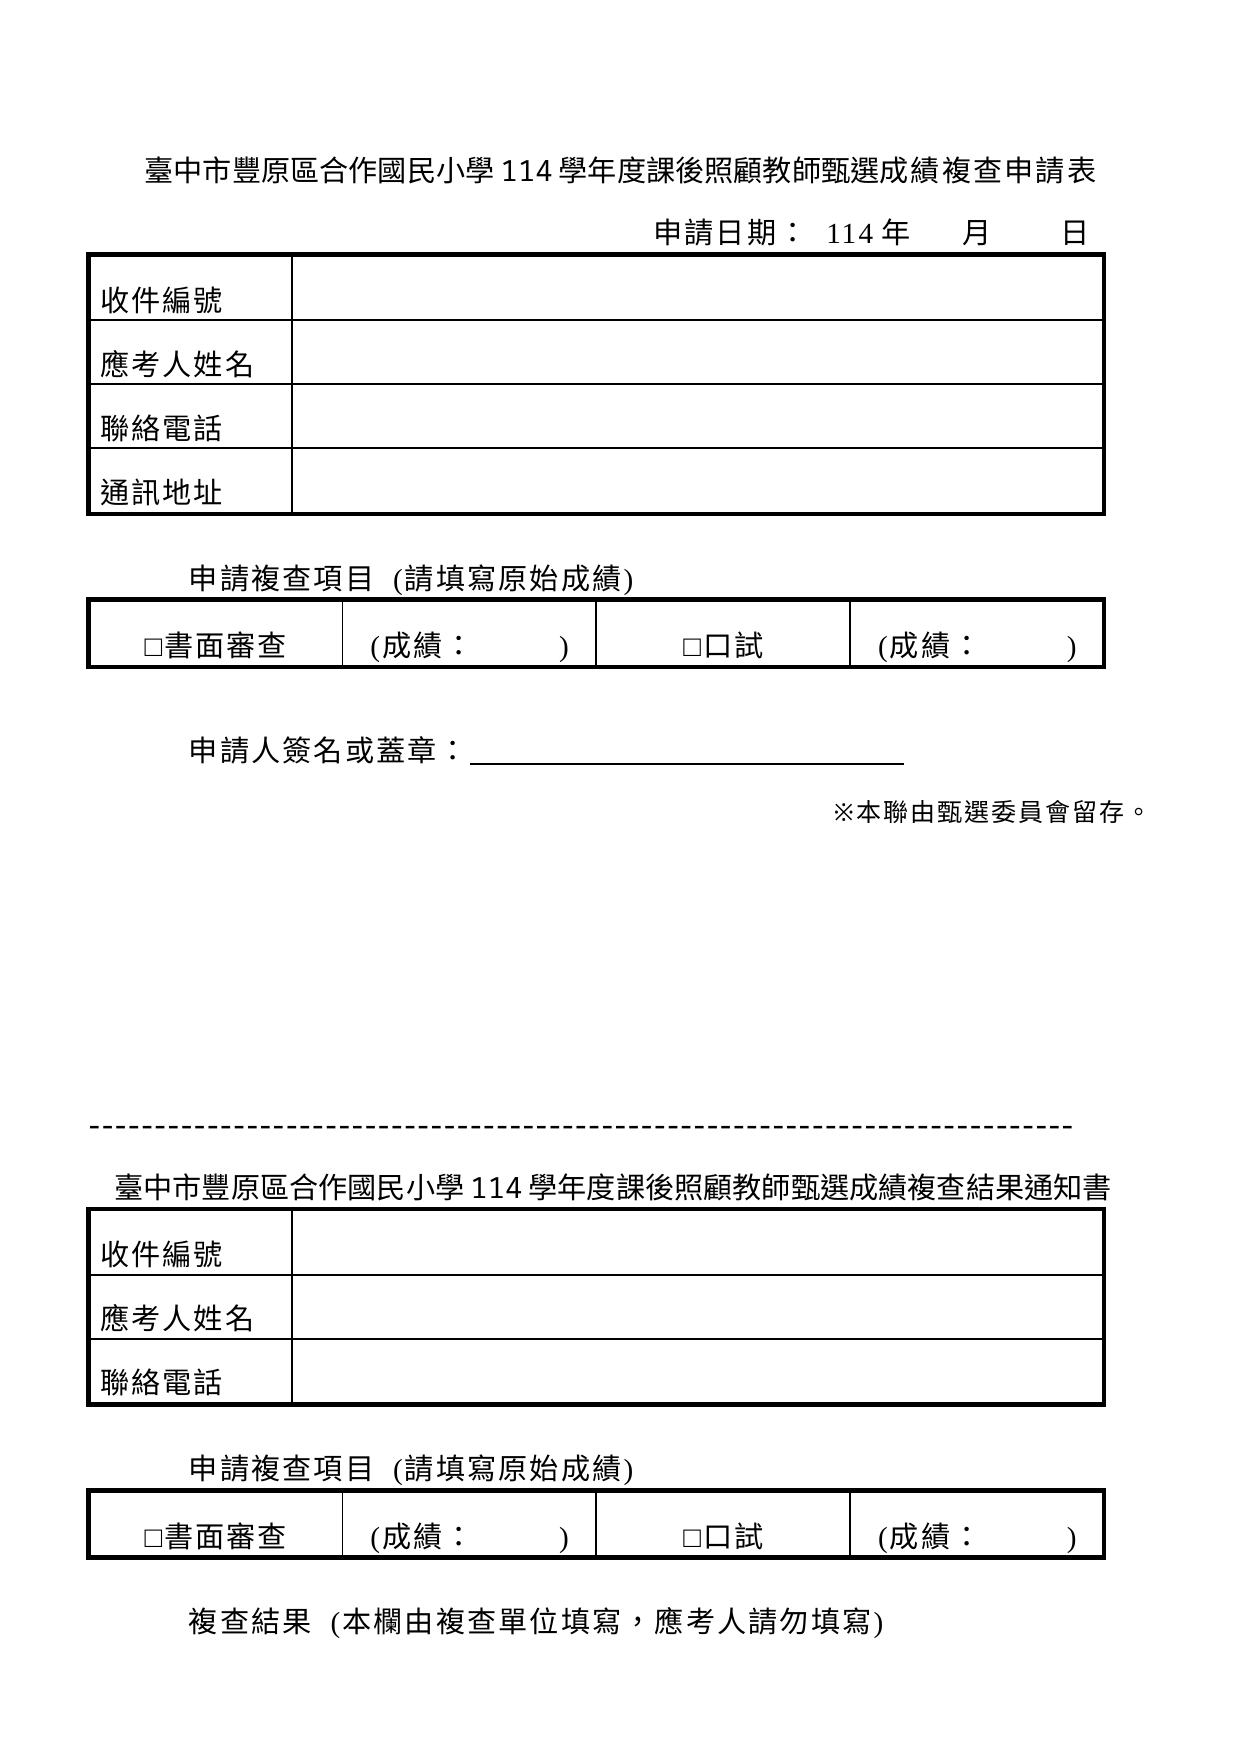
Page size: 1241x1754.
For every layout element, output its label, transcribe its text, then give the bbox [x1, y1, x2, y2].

table_header [293, 1211, 1102, 1274]
table_cell [293, 1276, 1102, 1338]
table_header (成績： ) [343, 1493, 595, 1555]
table_header (成績： ) [851, 602, 1102, 664]
table_header □書面審查 [91, 1493, 342, 1555]
table_header 收件編號 [91, 257, 291, 319]
text --------------------------------------------------------------------------- [89, 1082, 1152, 1144]
table_cell [293, 385, 1102, 447]
table_header (成績： ) [343, 602, 595, 664]
table_cell [293, 449, 1102, 511]
text 複查結果 (本欄由複查單位填寫，應考人請勿填寫) [189, 1578, 1152, 1641]
table_cell 聯絡電話 [91, 1340, 291, 1402]
table_cell 應考人姓名 [91, 321, 291, 383]
text 申請複查項目 (請填寫原始成績) [189, 1425, 1152, 1488]
text 臺中市豐原區合作國民小學114學年度課後照顧教師甄選成績複查申請表 [89, 127, 1152, 189]
table_header 收件編號 [91, 1211, 291, 1274]
table_cell 應考人姓名 [91, 1276, 291, 1338]
text 申請複查項目 (請填寫原始成績) [189, 535, 1152, 597]
text ※本聯由甄選委員會留存。 [189, 769, 1152, 832]
table_header [293, 257, 1102, 319]
table_cell 聯絡電話 [91, 385, 291, 447]
text 臺中市豐原區合作國民小學114學年度課後照顧教師甄選成績複查結果通知書 [89, 1144, 1152, 1207]
text 申請人簽名或蓋章： [189, 707, 1152, 769]
table_header □口試 [597, 1493, 849, 1555]
table_header (成績： ) [851, 1493, 1102, 1555]
table_cell [293, 321, 1102, 383]
table_cell [293, 1340, 1102, 1402]
table_header □口試 [597, 602, 849, 664]
table_cell 通訊地址 [91, 449, 291, 511]
table_header □書面審查 [91, 602, 342, 664]
text 申請日期： 114年 月 日 [189, 189, 1089, 252]
